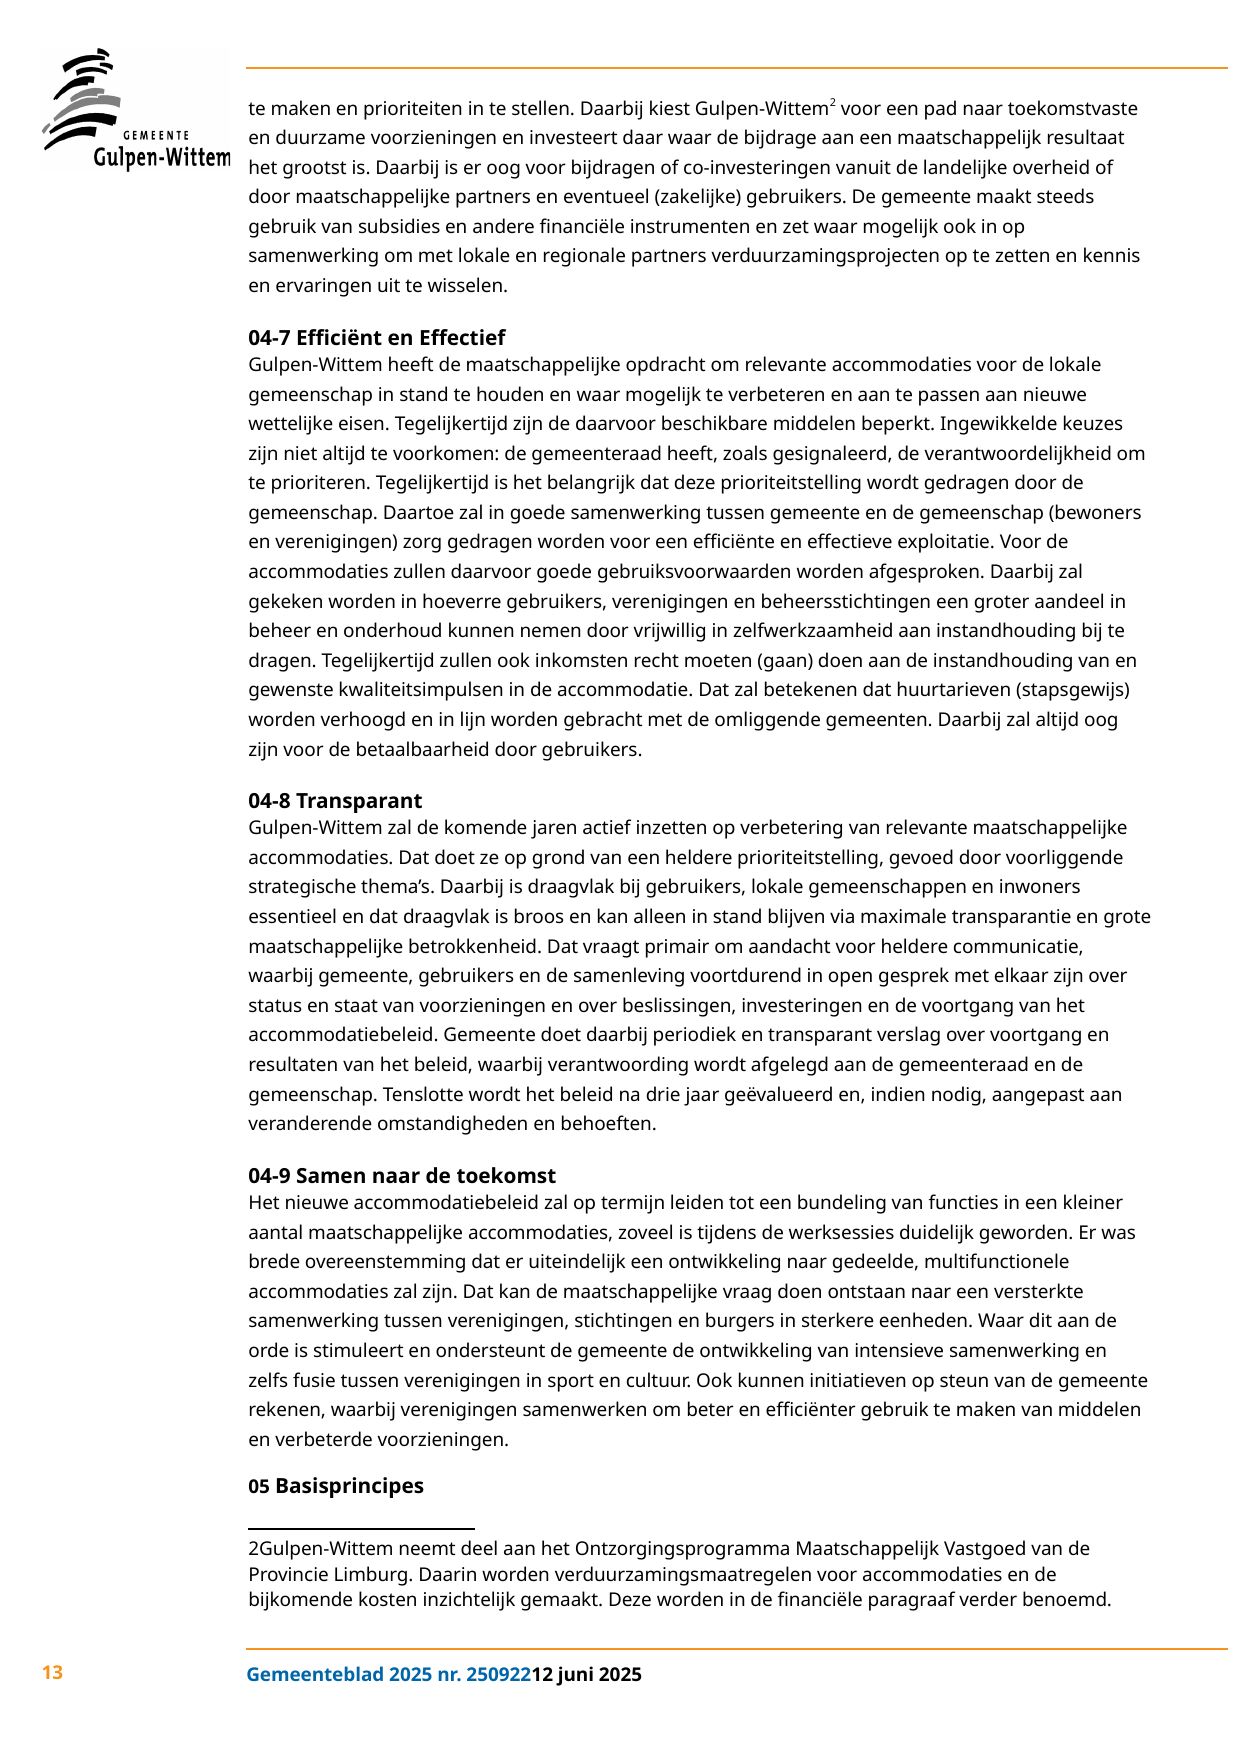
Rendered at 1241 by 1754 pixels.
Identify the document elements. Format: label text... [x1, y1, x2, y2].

text Gulpen-Wittem heeft de maatschappelijke opdracht om relevante accommodaties voor de lokale gemeenschap in stand te houden en waar mogelijk te verbeteren en aan te passen aan nieuwe wettelijke eisen. Tegelijkertijd zijn de daarvoor beschikbare middelen beperkt. Ingewikkelde keuzes zijn niet altijd te voorkomen: de gemeenteraad heeft, zoals gesignaleerd, de verantwoordelijkheid om te prioriteren. Tegelijkertijd is het belangrijk dat deze prioriteitstelling wordt gedragen door de gemeenschap. Daartoe zal in goede samenwerking tussen gemeente en de gemeenschap (bewoners en verenigingen) zorg gedragen worden voor een efficiënte en effectieve exploitatie. Voor de accommodaties zullen daarvoor goede gebruiksvoorwaarden worden afgesproken. Daarbij zal gekeken worden in hoeverre gebruikers, verenigingen en beheersstichtingen een groter aandeel in beheer en onderhoud kunnen nemen door vrijwillig in zelfwerkzaamheid aan instandhouding bij te dragen. Tegelijkertijd zullen ook inkomsten recht moeten (gaan) doen aan de instandhouding van en gewenste kwaliteitsimpulsen in de accommodatie. Dat zal betekenen dat huurtarieven (stapsgewijs) worden verhoogd en in lijn worden gebracht met de omliggende gemeenten. Daarbij zal altijd oog zijn voor de betaalbaarheid door gebruikers. [248, 351, 1152, 761]
text 04-8 Transparant [248, 786, 1152, 814]
text Gulpen-Wittem zal de komende jaren actief inzetten op verbetering van relevante maatschappelijke accommodaties. Dat doet ze op grond van een heldere prioriteitstelling, gevoed door voorliggende strategische thema’s. Daarbij is draagvlak bij gebruikers, lokale gemeenschappen en inwoners essentieel en dat draagvlak is broos en kan alleen in stand blijven via maximale transparantie en grote maatschappelijke betrokkenheid. Dat vraagt primair om aandacht voor heldere communicatie, waarbij gemeente, gebruikers en de samenleving voortdurend in open gesprek met elkaar zijn over status en staat van voorzieningen en over beslissingen, investeringen en de voortgang van het accommodatiebeleid. Gemeente doet daarbij periodiek en transparant verslag over voortgang en resultaten van het beleid, waarbij verantwoording wordt afgelegd aan de gemeenteraad en de gemeenschap. Tenslotte wordt het beleid na drie jaar geëvalueerd en, indien nodig, aangepast aan veranderende omstandigheden en behoeften. [248, 814, 1152, 1136]
text 04-9 Samen naar de toekomst [248, 1161, 1152, 1189]
picture [41, 47, 231, 172]
text Het nieuwe accommodatiebeleid zal op termijn leiden tot een bundeling van functies in een kleiner aantal maatschappelijke accommodaties, zoveel is tijdens de werksessies duidelijk geworden. Er was brede overeenstemming dat er uiteindelijk een ontwikkeling naar gedeelde, multifunctionele accommodaties zal zijn. Dat kan de maatschappelijke vraag doen ontstaan naar een versterkte samenwerking tussen verenigingen, stichtingen en burgers in sterkere eenheden. Waar dit aan de orde is stimuleert en ondersteunt de gemeente de ontwikkeling van intensieve samenwerking en zelfs fusie tussen verenigingen in sport en cultuur. Ook kunnen initiatieven op steun van de gemeente rekenen, waarbij verenigingen samenwerken om beter en efficiënter gebruik te maken van middelen en verbeterde voorzieningen. [248, 1189, 1152, 1452]
text Gulpen-Wittem neemt deel aan het Ontzorgingsprogramma Maatschappelijk Vastgoed van de Provincie Limburg. Daarin worden verduurzamingsmaatregelen voor accommodaties en de bijkomende kosten inzichtelijk gemaakt. Deze worden in de financiële paragraaf verder benoemd. [248, 1535, 1152, 1612]
text te maken en prioriteiten in te stellen. Daarbij kiest Gulpen-Wittem voor een pad naar toekomstvaste en duurzame voorzieningen en investeert daar waar de bijdrage aan een maatschappelijk resultaat het grootst is. Daarbij is er oog voor bijdragen of co-investeringen vanuit de landelijke overheid of door maatschappelijke partners en eventueel (zakelijke) gebruikers. De gemeente maakt steeds gebruik van subsidies en andere financiële instrumenten en zet waar mogelijk ook in op samenwerking om met lokale en regionale partners verduurzamingsprojecten op te zetten en kennis en ervaringen uit te wisselen. [248, 95, 1152, 298]
text 04-7 Efficiënt en Effectief [248, 323, 1152, 351]
text 05 Basisprincipes [248, 1472, 1152, 1500]
